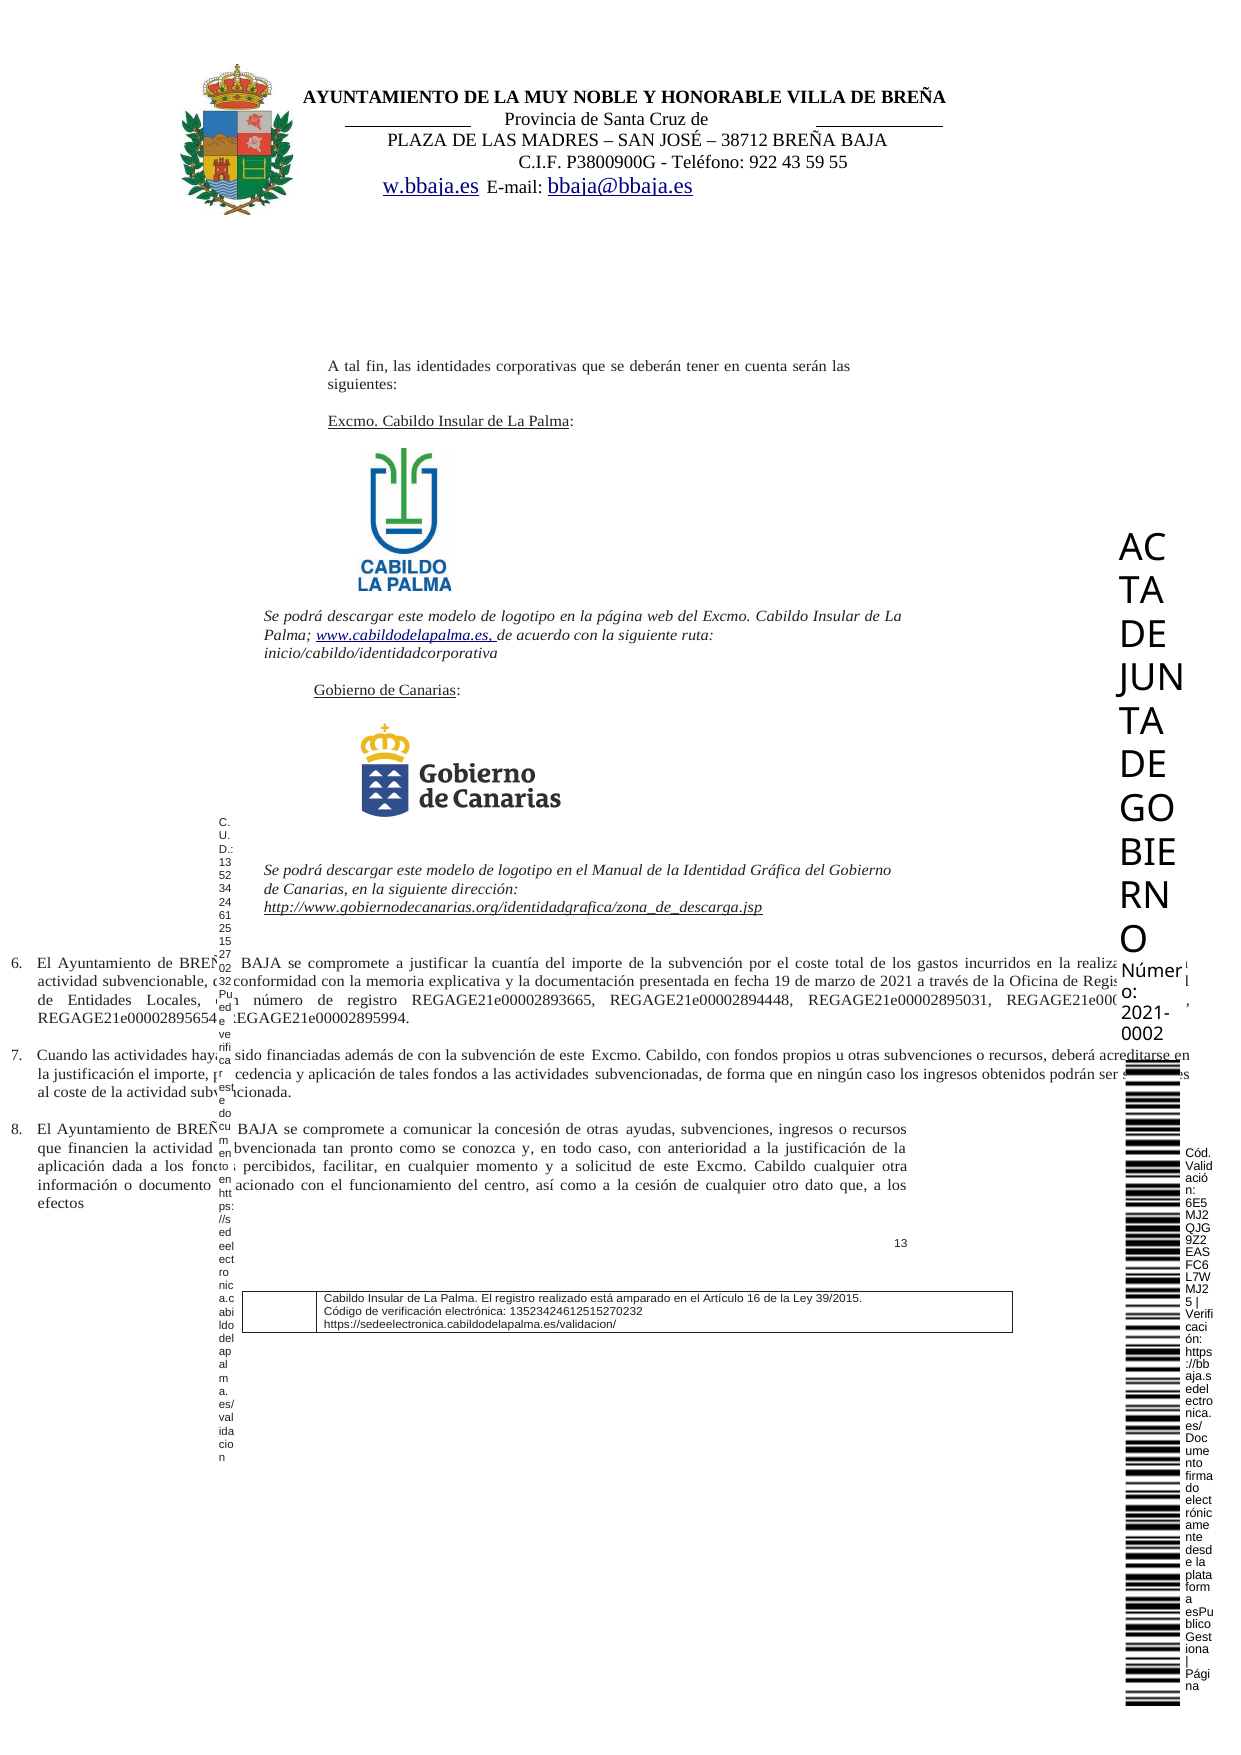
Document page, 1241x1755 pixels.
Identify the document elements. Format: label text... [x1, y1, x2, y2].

text A tal fin, las identidades corporativas que se deberán tener en cuenta serán las siguientes: [327, 357, 908, 393]
list El Ayuntamiento de BREÑA BAJA se compromete a justificar la cuantía del importe de la subvención por el coste total de los gastos incurridos en la realización de la actividad subvencionable, de conformidad con la memoria explicativa y la documentación presentada en fecha 19 de marzo de 2021 a través de la Oficina de Registro Virtual de Entidades Locales, con número de registro REGAGE21e00002893665, REGAGE21e00002894448, REGAGE21e00002895031, REGAGE21e00002895405, REGAGE21e00002895654, REGAGE21e00002895994. [11, 954, 217, 1027]
text Cód. Validación: 6E5MJ2QJG9Z2EASFC6L7WMJ25 | Verificación: https://bbaja.sedelectronica.es/ Documento firmado electrónicamente desde la plataforma esPublico Gestiona | Página 10 de 34 [1185, 1148, 1214, 1693]
text ACTA DE JUNTA DE GOBIERNO [1119, 525, 1186, 961]
text C.U.D.: 13523424612515270232 Puede verificar este documento en https://sedeelectronica.cabildodelapalma.es/validacion [219, 816, 234, 1464]
text Excmo. Cabildo Insular de La Palma: [328, 412, 1191, 430]
list El Ayuntamiento de BREÑA BAJA se compromete a comunicar la concesión de otras ayudas, subvenciones, ingresos o recursos que financien la actividad subvencionada tan pronto como se conozca y, en todo caso, con anterioridad a la justificación de la aplicación dada a los fondos percibidos, facilitar, en cualquier momento y a solicitud de este Excmo. Cabildo cualquier otra información o documento relacionado con el funcionamiento del centro, así como a la cesión de cualquier otro dato que, a los efectos [11, 1120, 217, 1212]
text Se podrá descargar este modelo de logotipo en el Manual de la Identidad Gráfica del Gobierno de Canarias, en la siguiente dirección: http://www.gobiernodecanarias.org/identidadgrafica/zona_de_descarga.jsp [263, 861, 902, 916]
list El Ayuntamiento de BREÑA BAJA se compromete a justificar la cuantía del importe de la subvención por el coste total de los gastos incurridos en la realización de la actividad subvencionable, de conformidad con la memoria explicativa y la documentación presentada en fecha 19 de marzo de 2021 a través de la Oficina de Registro Virtual de Entidades Locales, con número de registro REGAGE21e00002893665, REGAGE21e00002894448, REGAGE21e00002895031, REGAGE21e00002895405, REGAGE21e00002895654, REGAGE21e00002895994. [234, 954, 1117, 1027]
text Número: 2021-0002 Fecha: 27/07/2021 [1121, 961, 1186, 1046]
text [37, 1237, 217, 1250]
list El Ayuntamiento de BREÑA BAJA se compromete a comunicar la concesión de otras ayudas, subvenciones, ingresos o recursos que financien la actividad subvencionada tan pronto como se conozca y, en todo caso, con anterioridad a la justificación de la aplicación dada a los fondos percibidos, facilitar, en cualquier momento y a solicitud de este Excmo. Cabildo cualquier otra información o documento relacionado con el funcionamiento del centro, así como a la cesión de cualquier otro dato que, a los efectos [234, 1120, 907, 1212]
text Gobierno de Canarias: [313, 681, 1117, 699]
text Se podrá descargar este modelo de logotipo en la página web del Excmo. Cabildo Insular de La Palma; www.cabildodelapalma.es, de acuerdo con la siguiente ruta: inicio/cabildo/identidadcorporativa [263, 607, 908, 662]
list Cuando las actividades hayan sido financiadas además de con la subvención de este Excmo. Cabildo, con fondos propios u otras subvenciones o recursos, deberá acreditarse en la justificación el importe, procedencia y aplicación de tales fondos a las actividades subvencionadas, de forma que en ningún caso los ingresos obtenidos podrán ser superiores al coste de la actividad subvencionada. [11, 1046, 217, 1101]
list Cuando las actividades hayan sido financiadas además de con la subvención de este Excmo. Cabildo, con fondos propios u otras subvenciones o recursos, deberá acreditarse en la justificación el importe, procedencia y aplicación de tales fondos a las actividades subvencionadas, de forma que en ningún caso los ingresos obtenidos podrán ser superiores al coste de la actividad subvencionada. [234, 1046, 1191, 1101]
text 13 [234, 1237, 907, 1250]
